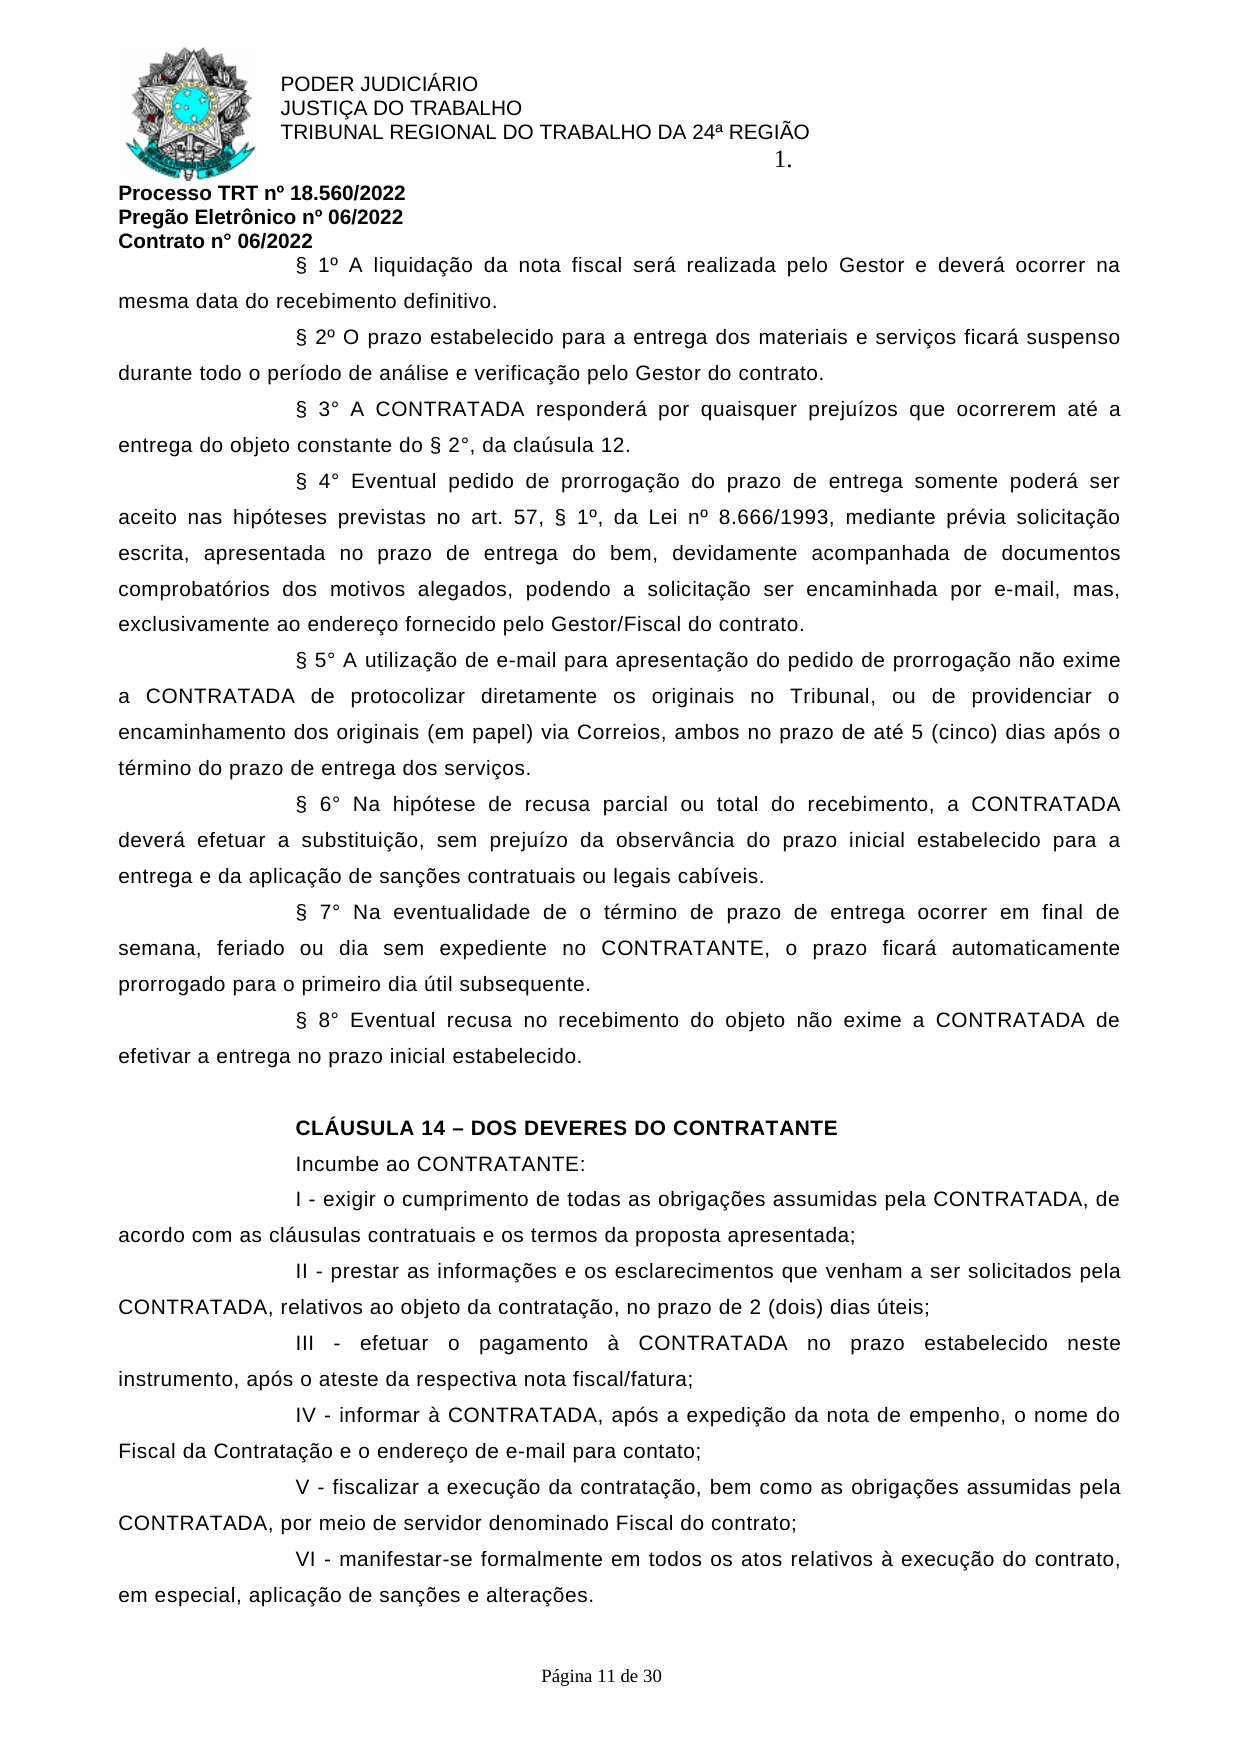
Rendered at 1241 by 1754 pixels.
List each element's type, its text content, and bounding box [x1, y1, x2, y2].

text V - fiscalizar a execução da contratação, bem como as obrigações assumidas pela CONTRATADA, por meio de servidor denominado Fiscal do contrato; [118, 1475, 1122, 1535]
text III - efetuar o pagamento à CONTRATADA no prazo estabelecido neste instrumento, após o ateste da respectiva nota fiscal/fatura; [118, 1331, 1122, 1391]
text VI - manifestar-se formalmente em todos os atos relativos à execução do contrato, em especial, aplicação de sanções e alterações. [118, 1547, 1122, 1607]
text § 8° Eventual recusa no recebimento do objeto não exime a CONTRATADA de efetivar a entrega no prazo inicial estabelecido. [118, 1008, 1122, 1067]
text § 1º A liquidação da nota fiscal será realizada pelo Gestor e deverá ocorrer na mesma data do recebimento definitivo. [118, 253, 1122, 313]
text § 6° Na hipótese de recusa parcial ou total do recebimento, a CONTRATADA deverá efetuar a substituição, sem prejuízo da observância do prazo inicial estabelecido para a entrega e da aplicação de sanções contratuais ou legais cabíveis. [118, 792, 1122, 888]
text II - prestar as informações e os esclarecimentos que venham a ser solicitados pela CONTRATADA, relativos ao objeto da contratação, no prazo de 2 (dois) dias úteis; [118, 1259, 1122, 1319]
text I - exigir o cumprimento de todas as obrigações assumidas pela CONTRATADA, de acordo com as cláusulas contratuais e os termos da proposta apresentada; [118, 1187, 1122, 1247]
text § 4° Eventual pedido de prorrogação do prazo de entrega somente poderá ser aceito nas hipóteses previstas no art. 57, § 1º, da Lei nº 8.666/1993, mediante prévia solicitação escrita, apresentada no prazo de entrega do bem, devidamente acompanhada de documentos comprobatórios dos motivos alegados, podendo a solicitação ser encaminhada por e-mail, mas, exclusivamente ao endereço fornecido pelo Gestor/Fiscal do contrato. [118, 468, 1122, 636]
text Incumbe ao CONTRATANTE: [118, 1151, 1122, 1175]
text § 2º O prazo estabelecido para a entrega dos materiais e serviços ficará suspenso durante todo o período de análise e verificação pelo Gestor do contrato. [118, 325, 1122, 385]
text IV - informar à CONTRATADA, após a expedição da nota de empenho, o nome do Fiscal da Contratação e o endereço de e-mail para contato; [118, 1403, 1122, 1463]
text § 5° A utilização de e-mail para apresentação do pedido de prorrogação não exime a CONTRATADA de protocolizar diretamente os originais no Tribunal, ou de providenciar o encaminhamento dos originais (em papel) via Correios, ambos no prazo de até 5 (cinco) dias após o término do prazo de entrega dos serviços. [118, 648, 1122, 780]
text CLÁUSULA 14 – DOS DEVERES DO CONTRATANTE [118, 1115, 1122, 1139]
text § 3° A CONTRATADA responderá por quaisquer prejuízos que ocorrerem até a entrega do objeto constante do § 2°, da claúsula 12. [118, 397, 1122, 457]
text § 7° Na eventualidade de o término de prazo de entrega ocorrer em final de semana, feriado ou dia sem expediente no CONTRATANTE, o prazo ficará automaticamente prorrogado para o primeiro dia útil subsequente. [118, 900, 1122, 996]
